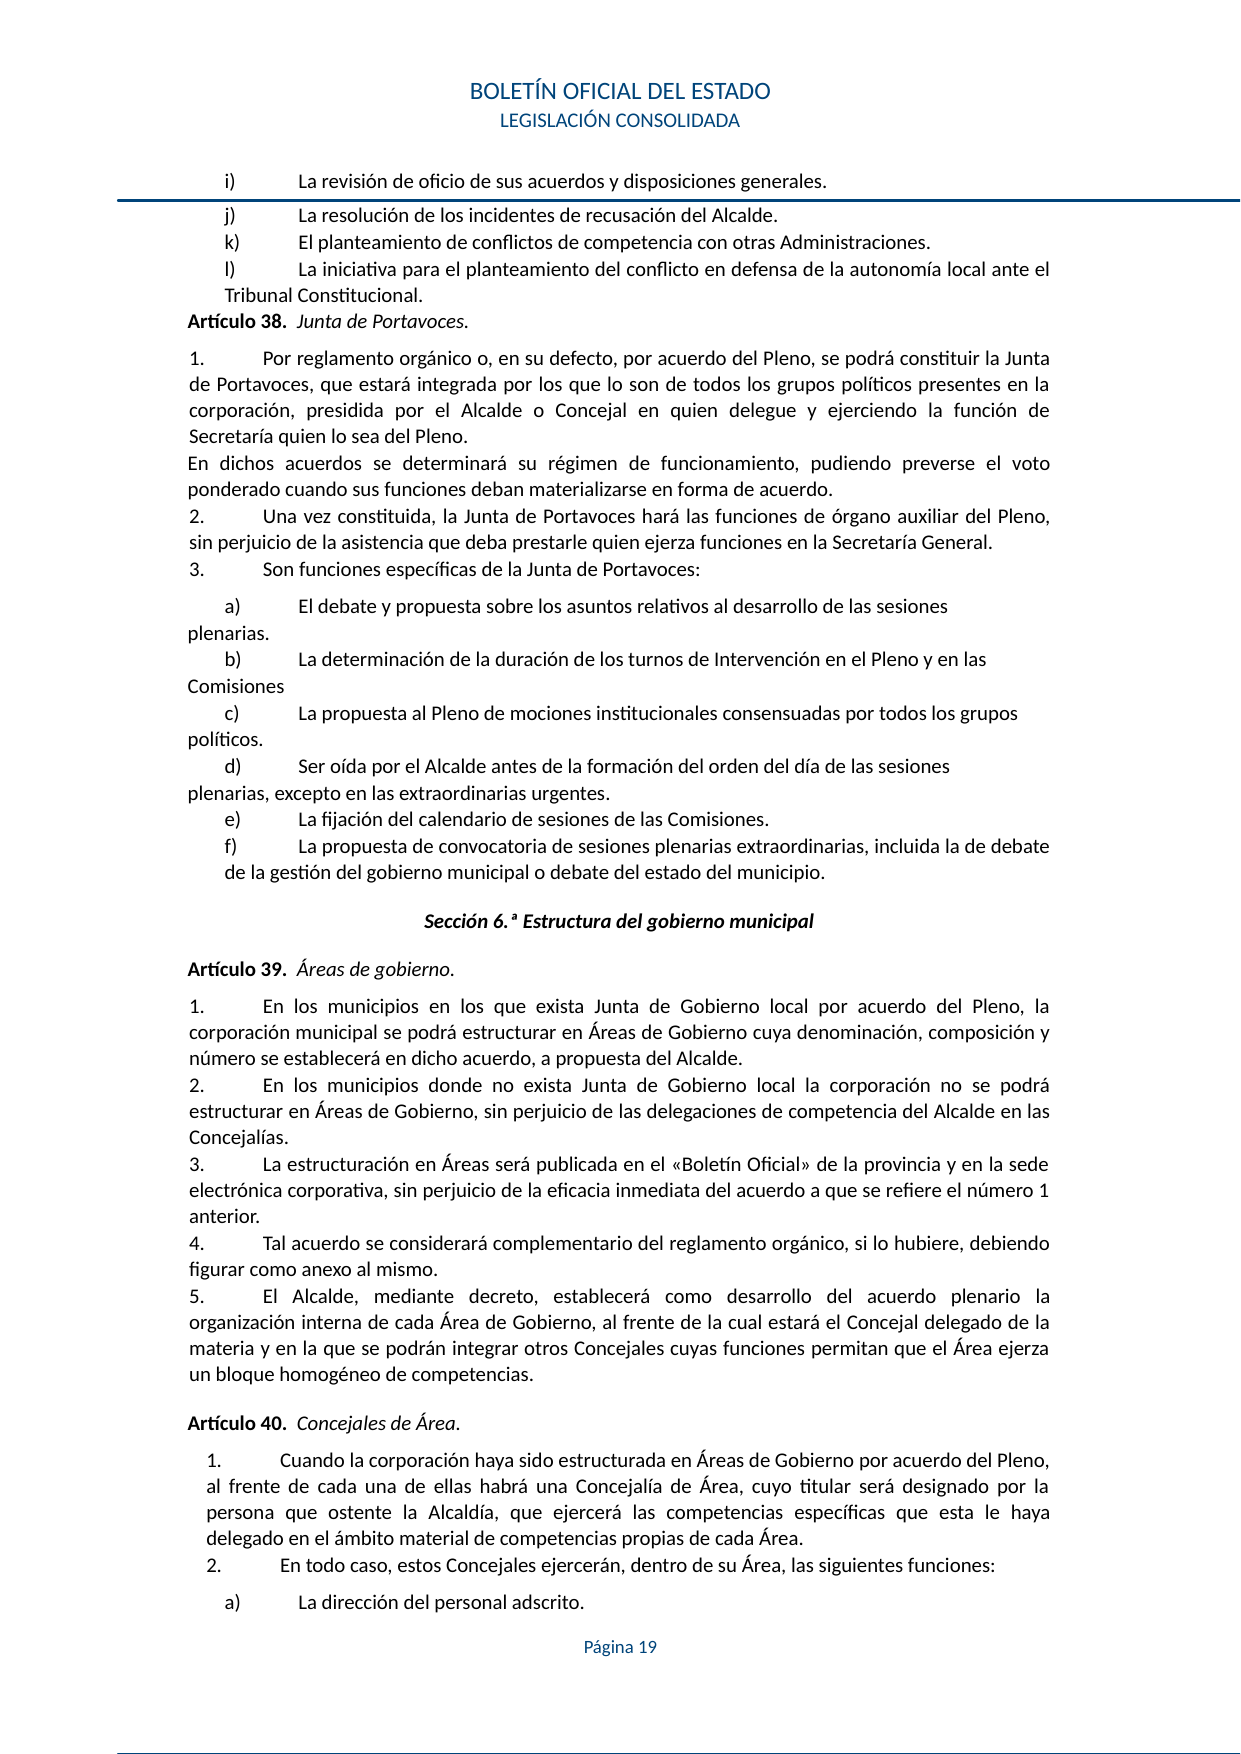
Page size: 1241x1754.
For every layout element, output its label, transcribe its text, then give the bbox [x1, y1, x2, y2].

list La estructuración en Áreas será publicada en el «Boletín Oficial» de la provincia y en la sede electrónica corporativa, sin perjuicio de la eficacia inmediata del acuerdo a que se refiere el número 1 anterior. [189, 1151, 1051, 1229]
text plenarias, excepto en las extraordinarias urgentes. [187, 780, 1051, 805]
text En dichos acuerdos se determinará su régimen de funcionamiento, pudiendo preverse el voto ponderado cuando sus funciones deban materializarse en forma de acuerdo. [187, 450, 1051, 502]
list Por reglamento orgánico o, en su defecto, por acuerdo del Pleno, se podrá constituir la Junta de Portavoces, que estará integrada por los que lo son de todos los grupos políticos presentes en la corporación, presidida por el Alcalde o Concejal en quien delegue y ejerciendo la función de Secretaría quien lo sea del Pleno. [189, 345, 1051, 449]
list La propuesta de convocatoria de sesiones plenarias extraordinarias, incluida la de debate de la gestión del gobierno municipal o debate del estado del municipio. [224, 833, 1051, 885]
list La propuesta al Pleno de mociones institucionales consensuadas por todos los grupos [224, 700, 1051, 725]
text políticos. [187, 727, 1051, 752]
text Artículo 38. Junta de Portavoces. [187, 308, 1051, 334]
list En los municipios donde no exista Junta de Gobierno local la corporación no se podrá estructurar en Áreas de Gobierno, sin perjuicio de las delegaciones de competencia del Alcalde en las Concejalías. [189, 1072, 1051, 1150]
list La resolución de los incidentes de recusación del Alcalde. [224, 202, 1051, 228]
list Son funciones específicas de la Junta de Portavoces: [189, 556, 1051, 581]
list Cuando la corporación haya sido estructurada en Áreas de Gobierno por acuerdo del Pleno, al frente de cada una de ellas habrá una Concejalía de Área, cuyo titular será designado por la persona que ostente la Alcaldía, que ejercerá las competencias específicas que esta le haya delegado en el ámbito material de competencias propias de cada Área. [206, 1447, 1051, 1551]
list El debate y propuesta sobre los asuntos relativos al desarrollo de las sesiones [224, 593, 1051, 619]
list [224, 194, 1051, 199]
list La determinación de la duración de los turnos de Intervención en el Pleno y en las [224, 647, 1051, 672]
list La dirección del personal adscrito. [224, 1589, 1051, 1614]
list En todo caso, estos Concejales ejercerán, dentro de su Área, las siguientes funciones: [206, 1552, 1051, 1577]
list Ser oída por el Alcalde antes de la formación del orden del día de las sesiones [224, 753, 1051, 779]
list La revisión de oficio de sus acuerdos y disposiciones generales. [224, 168, 1051, 193]
list En los municipios en los que exista Junta de Gobierno local por acuerdo del Pleno, la corporación municipal se podrá estructurar en Áreas de Gobierno cuya denominación, composición y número se establecerá en dicho acuerdo, a propuesta del Alcalde. [189, 993, 1051, 1071]
text Comisiones [187, 673, 1051, 699]
list El Alcalde, mediante decreto, establecerá como desarrollo del acuerdo plenario la organización interna de cada Área de Gobierno, al frente de la cual estará el Concejal delegado de la materia y en la que se podrán integrar otros Concejales cuyas funciones permitan que el Área ejerza un bloque homogéneo de competencias. [189, 1283, 1051, 1387]
text Sección 6.ª Estructura del gobierno municipal [189, 908, 1051, 933]
list Una vez constituida, la Junta de Portavoces hará las funciones de órgano auxiliar del Pleno, sin perjuicio de la asistencia que deba prestarle quien ejerza funciones en la Secretaría General. [189, 503, 1051, 555]
list Tal acuerdo se considerará complementario del reglamento orgánico, si lo hubiere, debiendo figurar como anexo al mismo. [189, 1230, 1051, 1282]
list La fijación del calendario de sesiones de las Comisiones. [224, 807, 1051, 832]
list La iniciativa para el planteamiento del conflicto en defensa de la autonomía local ante el Tribunal Constitucional. [224, 256, 1051, 307]
list El planteamiento de conflictos de competencia con otras Administraciones. [224, 229, 1051, 254]
text Artículo 39. Áreas de gobierno. [187, 956, 1051, 982]
text plenarias. [187, 620, 1051, 645]
text Artículo 40. Concejales de Área. [187, 1410, 1051, 1436]
